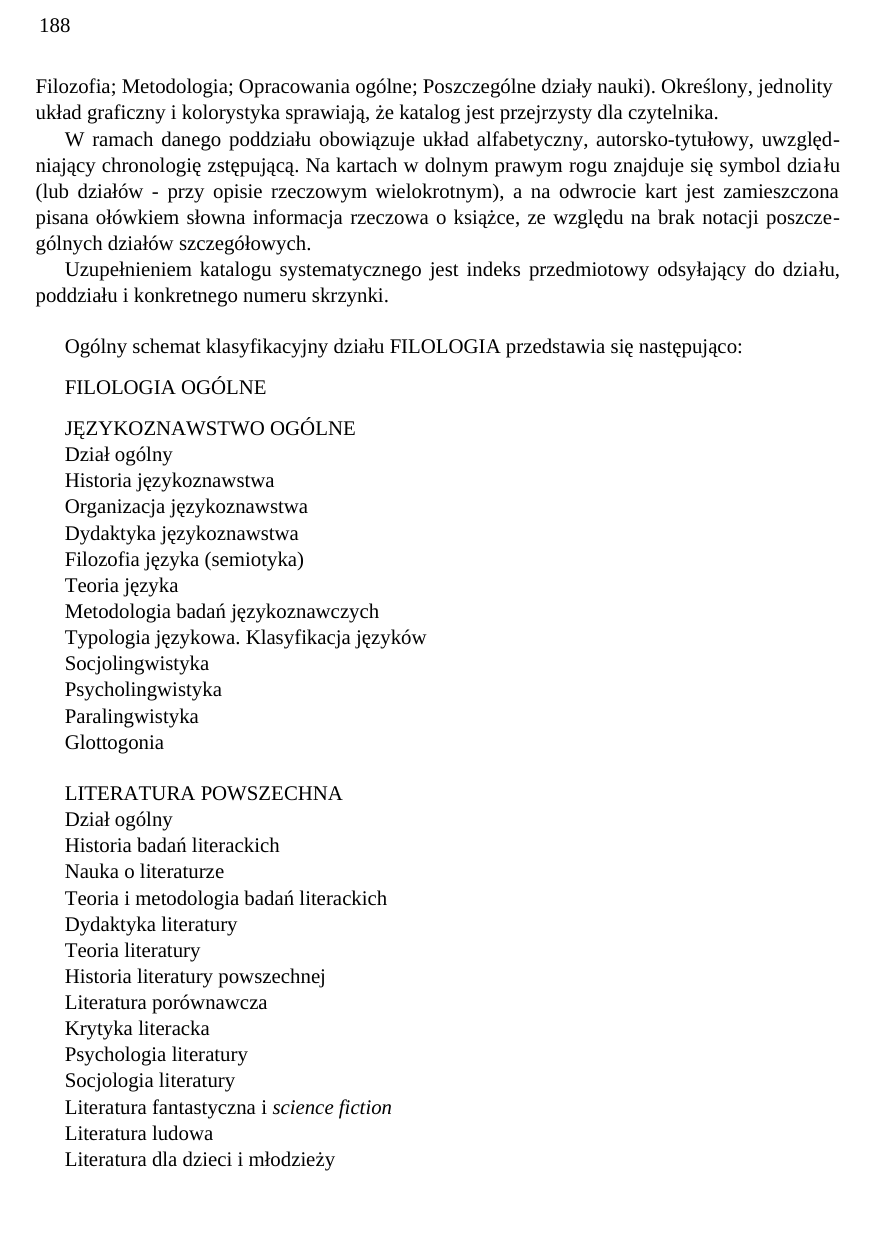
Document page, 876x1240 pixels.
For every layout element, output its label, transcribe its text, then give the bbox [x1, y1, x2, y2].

text Dział ogólny [35, 807, 840, 831]
text Filozofia języka (semiotyka) [35, 547, 840, 571]
text Historia badań literackich [35, 833, 840, 857]
text FILOLOGIA OGÓLNE [35, 375, 840, 399]
text Paralingwistyka [35, 703, 840, 728]
text Krytyka literacka [35, 1016, 840, 1040]
text Psychologia literatury [35, 1042, 840, 1066]
text Teoria i metodologia badań literackich [35, 885, 840, 909]
text Socjolingwistyka [35, 651, 840, 675]
text Socjologia literatury [35, 1068, 840, 1092]
text Typologia językowa. Klasyfikacja języków [35, 625, 840, 649]
text Uzupełnieniem katalogu systematycznego jest indeks przedmiotowy odsyłający do dzia­łu, poddziału i konkretnego numeru skrzynki. [35, 257, 840, 307]
text Historia językoznawstwa [35, 468, 840, 492]
text Nauka o literaturze [35, 859, 840, 883]
text Dydaktyka literatury [35, 912, 840, 936]
text Psycholingwistyka [35, 677, 840, 701]
text Glottogonia [35, 730, 840, 754]
text Dydaktyka językoznawstwa [35, 521, 840, 544]
text W ramach danego poddziału obowiązuje układ alfabetyczny, autorsko-tytułowy, uwzględ­niający chronologię zstępującą. Na kartach w dolnym prawym rogu znajduje się symbol dzia­łu (lub działów - przy opisie rzeczowym wielokrotnym), a na odwrocie kart jest zamieszczona pisana ołówkiem słowna informacja rzeczowa o książce, ze względu na brak notacji poszcze­gólnych działów szczegółowych. [35, 126, 840, 255]
text JĘZYKOZNAWSTWO OGÓLNE [35, 416, 840, 440]
text Metodologia badań językoznawczych [35, 599, 840, 623]
text Literatura porównawcza [35, 990, 840, 1014]
text Organizacja językoznawstwa [35, 494, 840, 518]
text Filozofia; Metodologia; Opracowania ogólne; Poszczególne działy nauki). Określony, jed­nolity układ graficzny i kolorystyka sprawiają, że katalog jest przejrzysty dla czytelnika. [35, 74, 840, 124]
text 188 [39, 13, 74, 37]
text Ogólny schemat klasyfikacyjny działu FILOLOGIA przedstawia się następująco: [35, 334, 840, 358]
text Teoria języka [35, 573, 840, 597]
text Literatura fantastyczna i science fiction [35, 1094, 840, 1119]
text LITERATURA POWSZECHNA [35, 781, 840, 805]
text Historia literatury powszechnej [35, 964, 840, 988]
text Literatura dla dzieci i młodzieży [35, 1147, 840, 1171]
text Dział ogólny [35, 442, 840, 466]
text Teoria literatury [35, 938, 840, 962]
text Literatura ludowa [35, 1121, 840, 1145]
